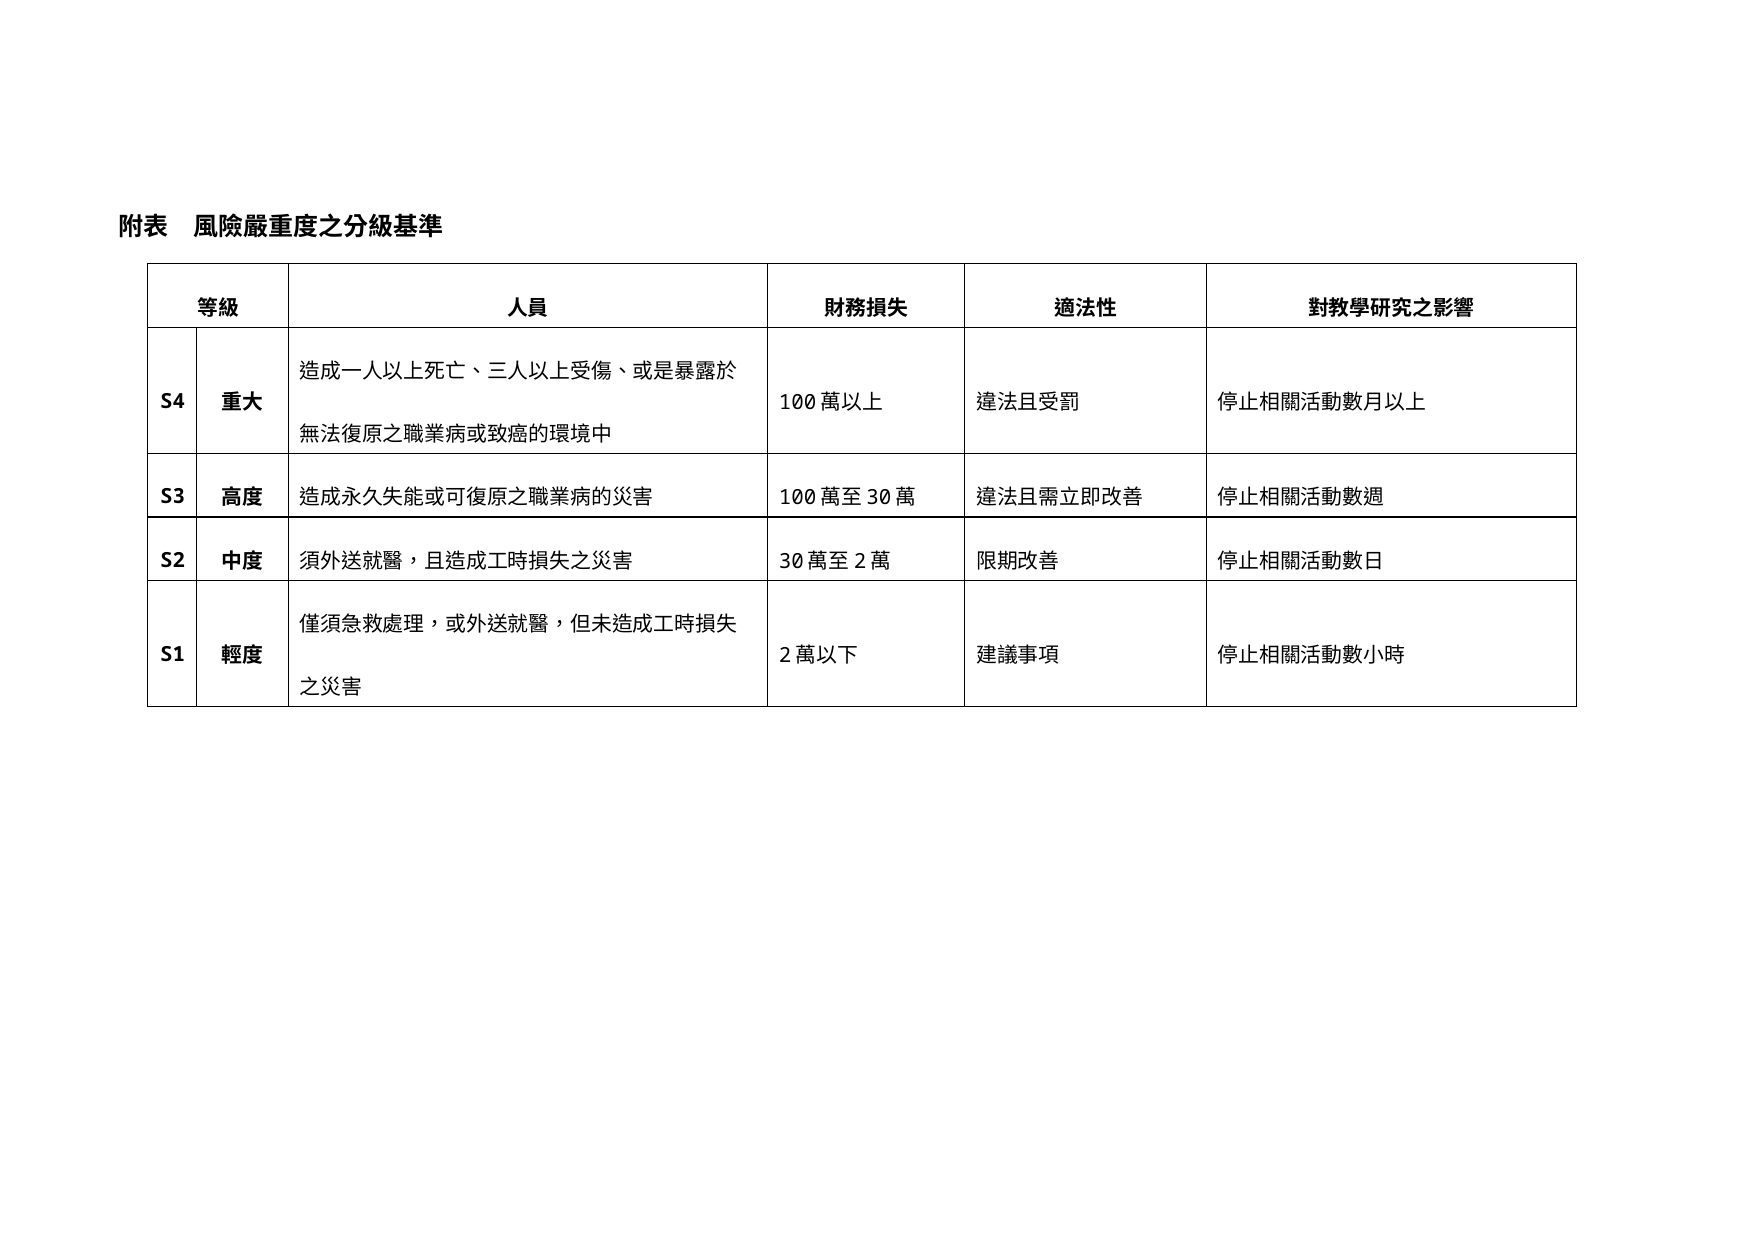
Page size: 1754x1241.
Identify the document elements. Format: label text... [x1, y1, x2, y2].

table_cell S3 [148, 454, 196, 516]
table_cell 違法且需立即改善 [965, 454, 1206, 516]
table_cell 輕度 [197, 581, 288, 706]
table_cell S2 [148, 518, 196, 580]
table_cell 建議事項 [965, 581, 1206, 706]
table_cell 100萬以上 [768, 328, 964, 453]
table_cell 造成永久失能或可復原之職業病的災害 [289, 454, 767, 516]
table_cell 停止相關活動數小時 [1207, 581, 1576, 706]
table_cell 僅須急救處理，或外送就醫，但未造成工時損失之災害 [289, 581, 767, 706]
table_header 等級 [148, 264, 288, 327]
table_cell 停止相關活動數月以上 [1207, 328, 1576, 453]
table_cell 停止相關活動數日 [1207, 518, 1576, 580]
table_cell 100萬至30萬 [768, 454, 964, 516]
table_cell S1 [148, 581, 196, 706]
table_cell 30萬至2萬 [768, 518, 964, 580]
table_cell 限期改善 [965, 518, 1206, 580]
table_header 對教學研究之影響 [1207, 264, 1576, 327]
table_cell 高度 [197, 454, 288, 516]
table_cell 重大 [197, 328, 288, 453]
table_cell 須外送就醫，且造成工時損失之災害 [289, 518, 767, 580]
table_cell 違法且受罰 [965, 328, 1206, 453]
table_cell 造成一人以上死亡、三人以上受傷、或是暴露於無法復原之職業病或致癌的環境中 [289, 328, 767, 453]
table_cell 停止相關活動數週 [1207, 454, 1576, 516]
text 附表 風險嚴重度之分級基準 [118, 183, 1636, 245]
table_header 適法性 [965, 264, 1206, 327]
table_cell S4 [148, 328, 196, 453]
table_cell 中度 [197, 518, 288, 580]
table_header 財務損失 [768, 264, 964, 327]
table_cell 2萬以下 [768, 581, 964, 706]
table_header 人員 [289, 264, 767, 327]
